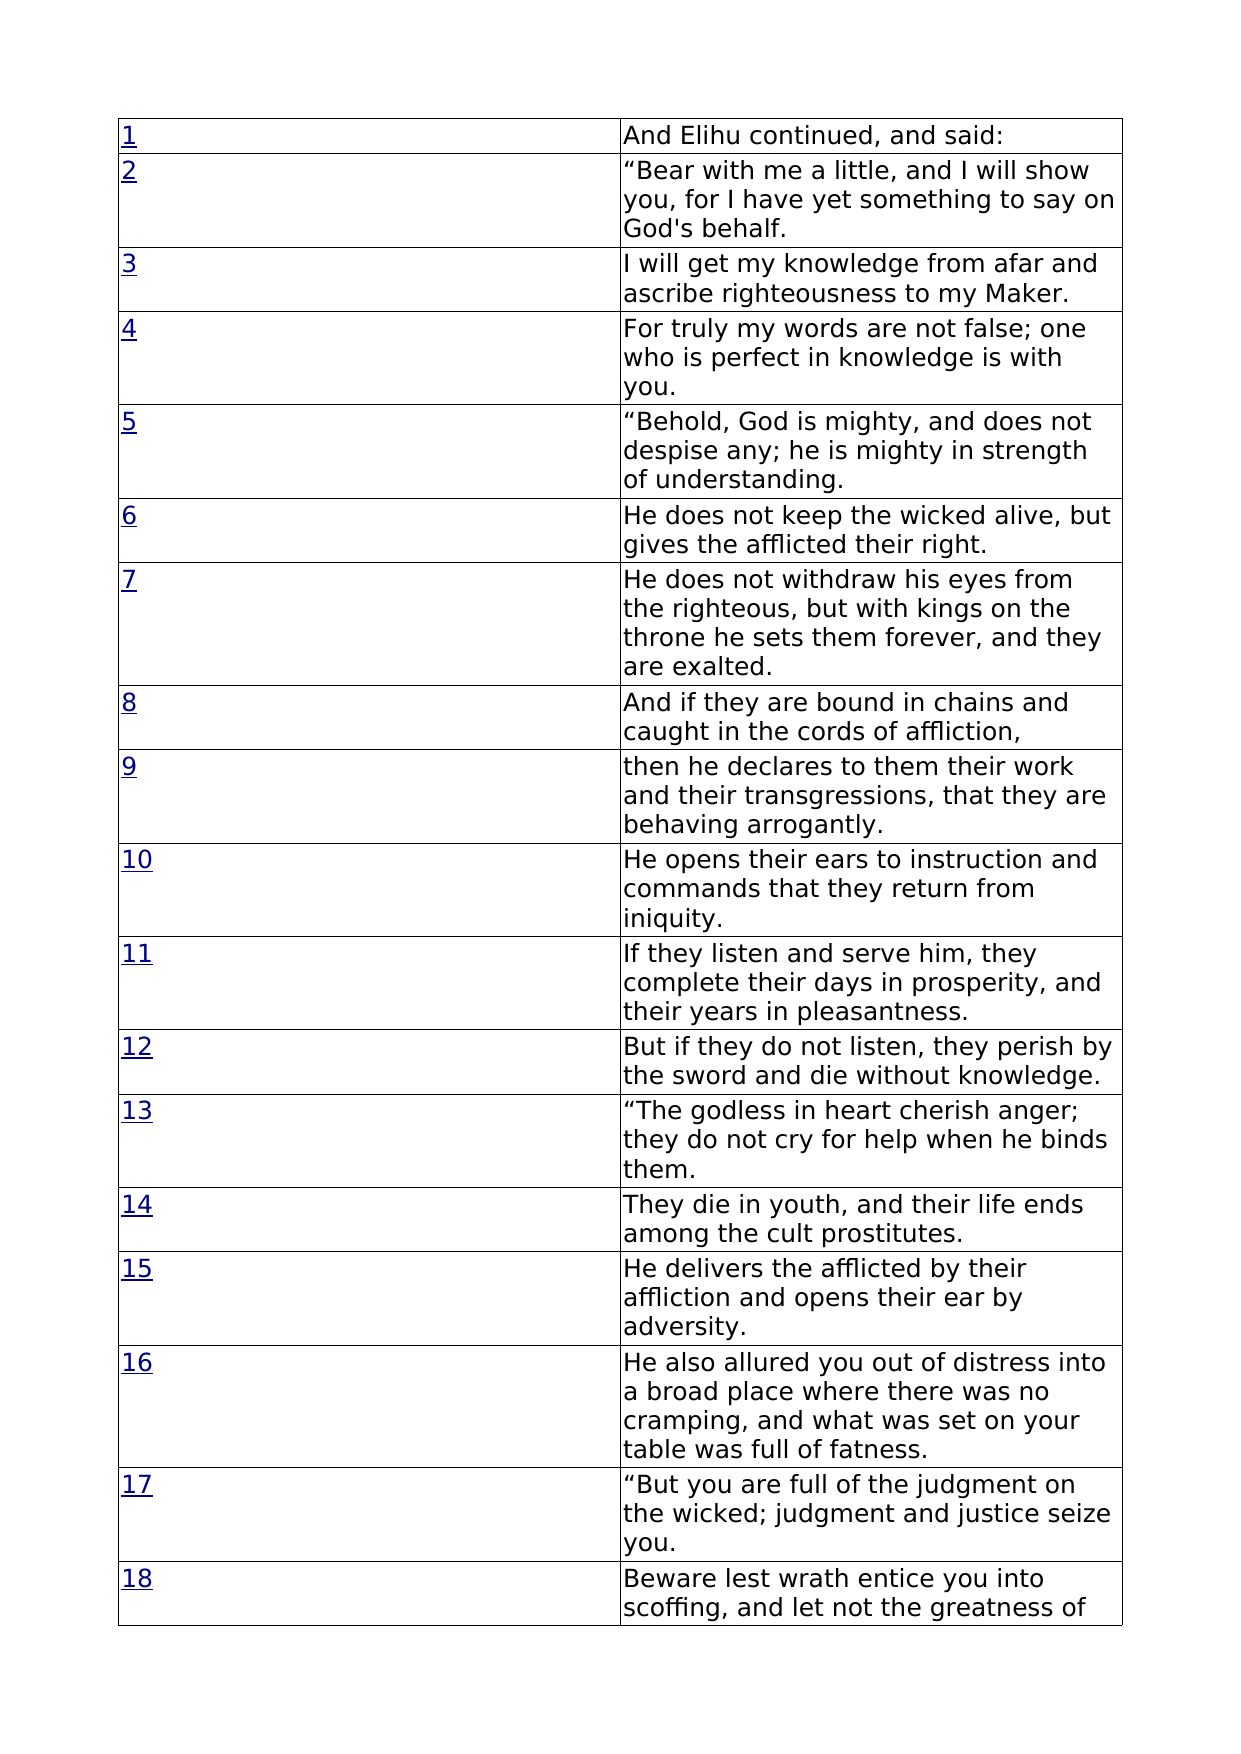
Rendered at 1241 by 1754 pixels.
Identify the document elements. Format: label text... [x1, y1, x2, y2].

table_cell 4 [119, 312, 620, 404]
table_cell 2 [119, 154, 620, 247]
table_cell He does not withdraw his eyes from the righteous, but with kings on the throne he sets them forever, and they are exalted. [621, 563, 1122, 685]
table_header 1 [119, 119, 620, 153]
table_cell He also allured you out of distress into a broad place where there was no cramping, and what was set on your table was full of fatness. [621, 1346, 1122, 1467]
table_cell 12 [119, 1030, 620, 1093]
table_cell He delivers the afflicted by their affliction and opens their ear by adversity. [621, 1252, 1122, 1345]
table_cell If they listen and serve him, they complete their days in prosperity, and their years in pleasantness. [621, 937, 1122, 1029]
table_cell 14 [119, 1188, 620, 1251]
table_cell 13 [119, 1095, 620, 1187]
table_cell Beware lest wrath entice you into scoffing, and let not the greatness of [621, 1562, 1122, 1625]
table_cell 11 [119, 937, 620, 1029]
table_cell He does not keep the wicked alive, but gives the afflicted their right. [621, 499, 1122, 562]
table_cell He opens their ears to instruction and commands that they return from iniquity. [621, 844, 1122, 936]
table_cell 5 [119, 405, 620, 498]
table_cell “The godless in heart cherish anger; they do not cry for help when he binds them. [621, 1095, 1122, 1187]
table_header And Elihu continued, and said: [621, 119, 1122, 153]
table_cell 10 [119, 844, 620, 936]
table_cell “Behold, God is mighty, and does not despise any; he is mighty in strength of understanding. [621, 405, 1122, 498]
table_cell But if they do not listen, they perish by the sword and die without knowledge. [621, 1030, 1122, 1093]
table_cell “But you are full of the judgment on the wicked; judgment and justice seize you. [621, 1468, 1122, 1561]
table_cell 7 [119, 563, 620, 685]
table_cell 9 [119, 750, 620, 842]
table_cell 6 [119, 499, 620, 562]
table_cell 3 [119, 248, 620, 311]
table_cell And if they are bound in chains and caught in the cords of affliction, [621, 686, 1122, 749]
table_cell 18 [119, 1562, 620, 1625]
table_cell I will get my knowledge from afar and ascribe righteousness to my Maker. [621, 248, 1122, 311]
table_cell 16 [119, 1346, 620, 1467]
table_cell They die in youth, and their life ends among the cult prostitutes. [621, 1188, 1122, 1251]
table_cell For truly my words are not false; one who is perfect in knowledge is with you. [621, 312, 1122, 404]
table_cell then he declares to them their work and their transgressions, that they are behaving arrogantly. [621, 750, 1122, 842]
table_cell 17 [119, 1468, 620, 1561]
table_cell “Bear with me a little, and I will show you, for I have yet something to say on God's behalf. [621, 154, 1122, 247]
table_cell 8 [119, 686, 620, 749]
table_cell 15 [119, 1252, 620, 1345]
